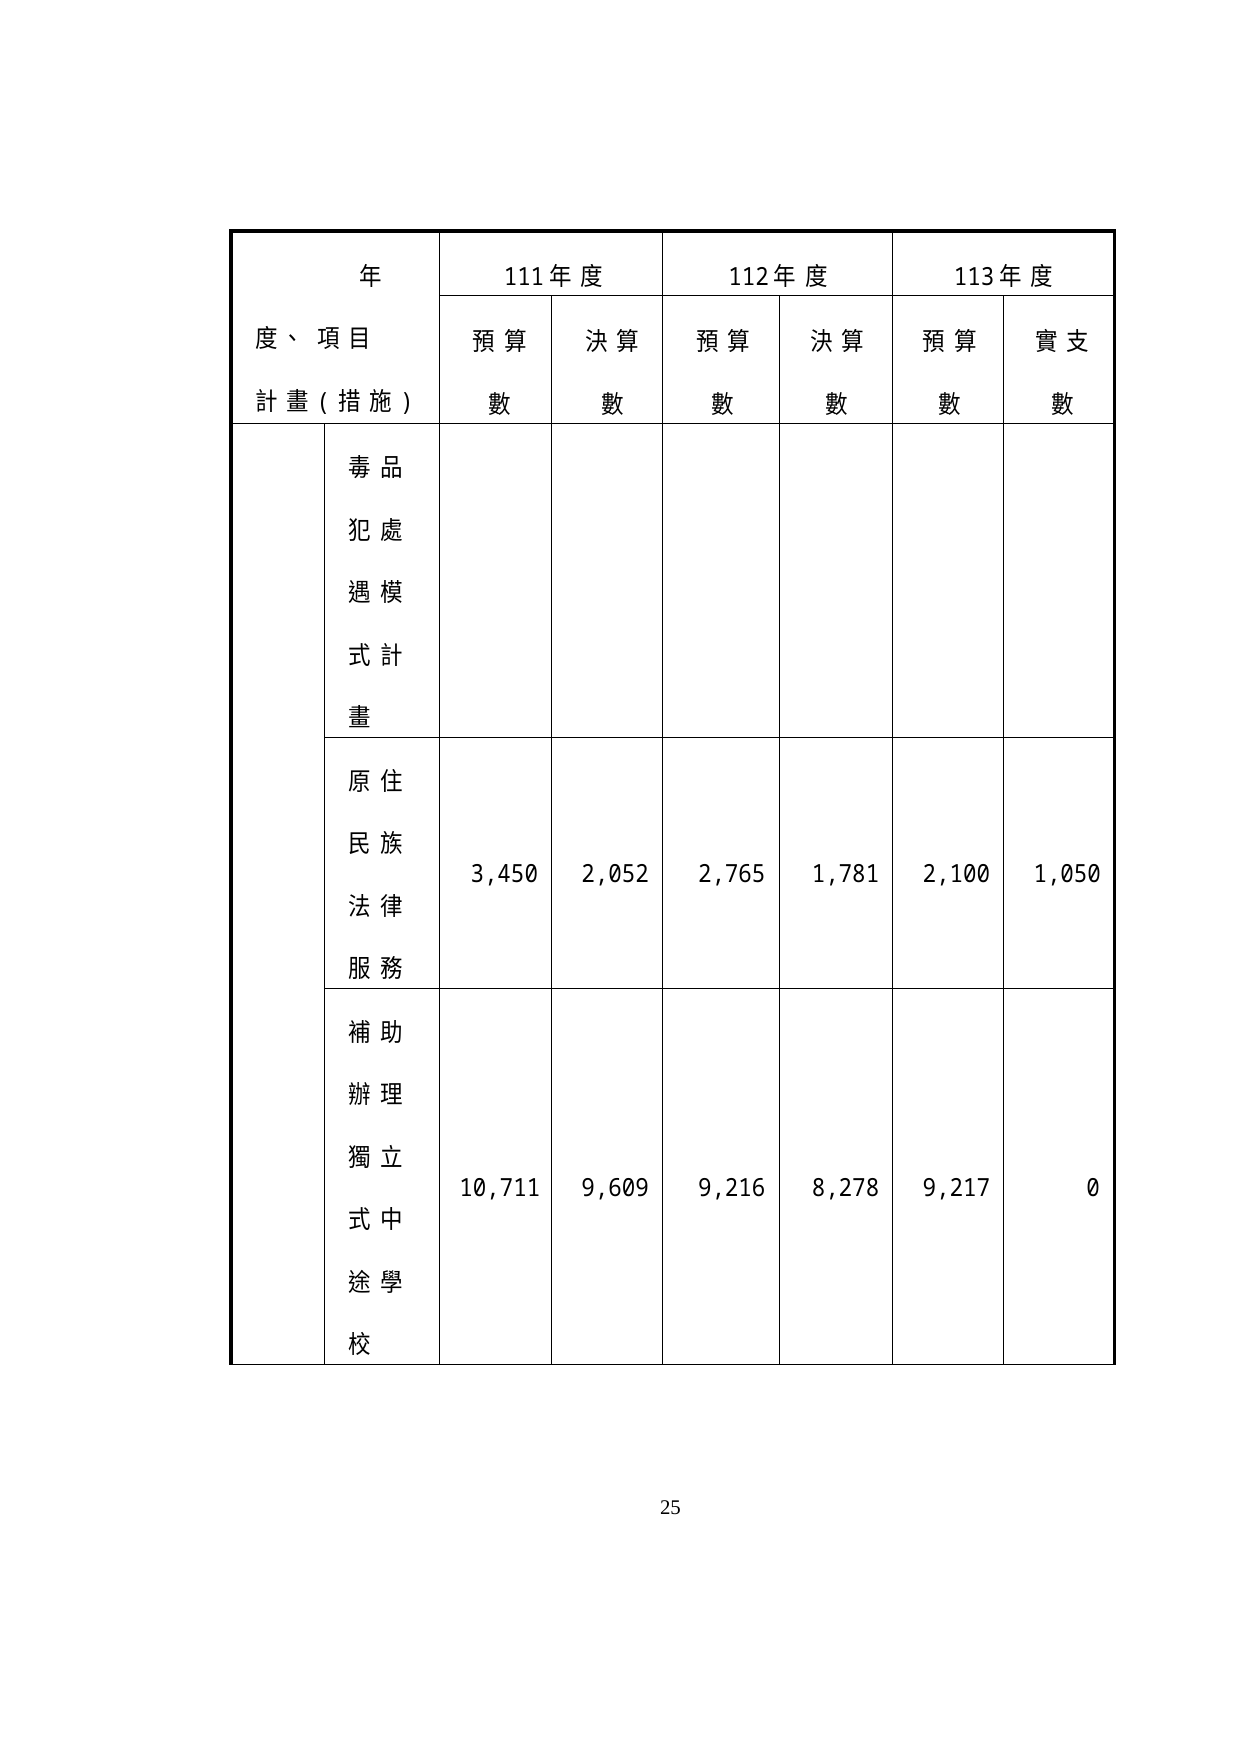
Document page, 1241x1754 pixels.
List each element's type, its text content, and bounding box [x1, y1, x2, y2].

table_cell 決算數 [780, 296, 892, 423]
table_cell 補助辦理獨立式中途學校 [325, 989, 439, 1364]
table_cell [780, 424, 892, 737]
table_cell 2,765 [663, 738, 779, 988]
table_cell 預算數 [893, 296, 1003, 423]
table_cell [552, 424, 662, 737]
table_cell 實支數 [1004, 296, 1113, 423]
table_cell 2,052 [552, 738, 662, 988]
table_header 113年度 [893, 233, 1113, 295]
table_cell 原住民族法律服務 [325, 738, 439, 988]
table_cell [893, 424, 1003, 737]
table_cell 預算數 [440, 296, 551, 423]
table_cell 保護類 [233, 424, 324, 1364]
table_cell [440, 424, 551, 737]
table_header 112年度 [663, 233, 892, 295]
table_cell [1004, 424, 1113, 737]
table_cell 8,278 [780, 989, 892, 1364]
table_cell 10,711 [440, 989, 551, 1364]
table_cell 9,217 [893, 989, 1003, 1364]
table_header 111年度 [440, 233, 662, 295]
table_cell 9,216 [663, 989, 779, 1364]
table_cell 9,609 [552, 989, 662, 1364]
table_cell 0 [1004, 989, 1113, 1364]
table_cell 2,100 [893, 738, 1003, 988]
table_cell 決算數 [552, 296, 662, 423]
table_cell [663, 424, 779, 737]
table_cell 3,450 [440, 738, 551, 988]
table_cell 毒品犯處遇模式計畫 [325, 424, 439, 737]
table_header 年度、項目 計畫(措施)類別 [233, 233, 439, 423]
table_cell 1,050 [1004, 738, 1113, 988]
table_cell 1,781 [780, 738, 892, 988]
table_cell 預算數 [663, 296, 779, 423]
